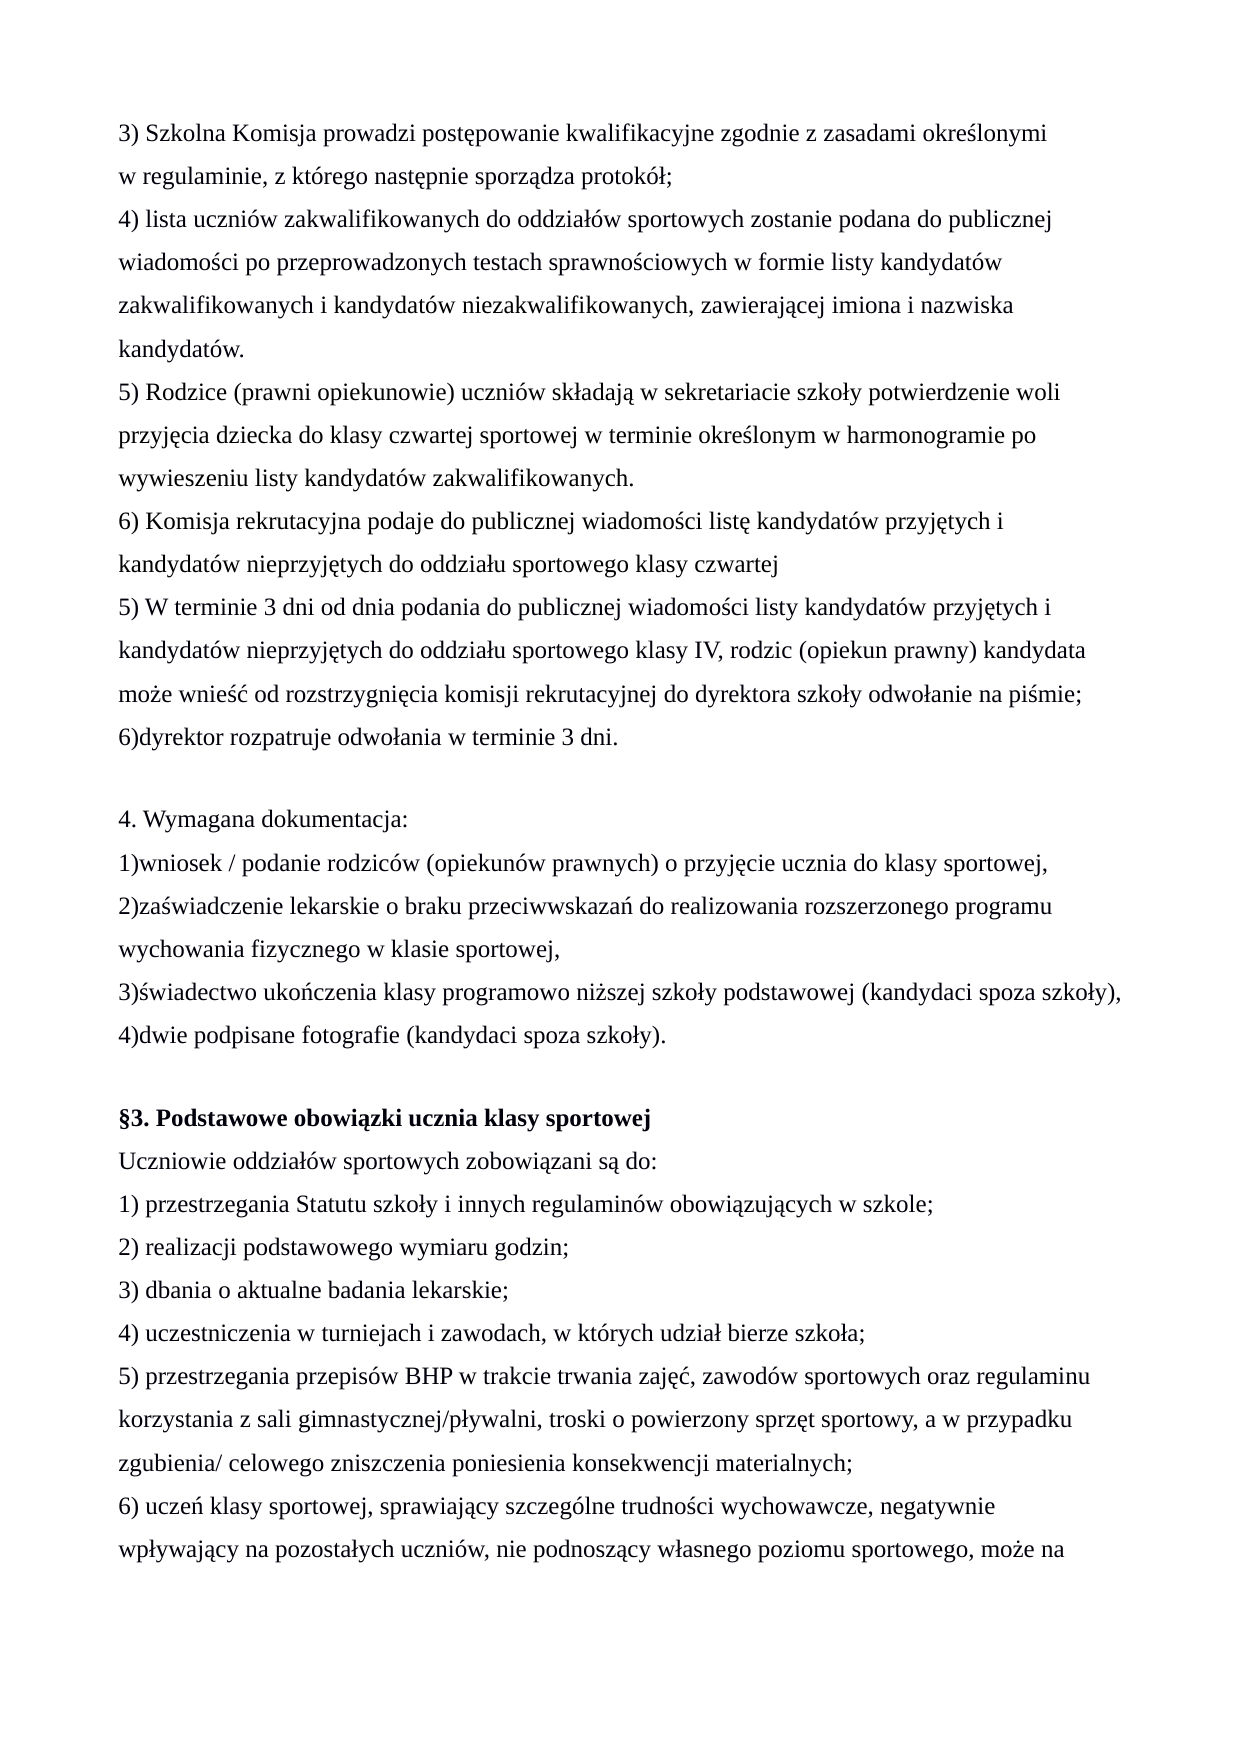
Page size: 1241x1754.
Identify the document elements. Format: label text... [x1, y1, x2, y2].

text 1) przestrzegania Statutu szkoły i innych regulaminów obowiązujących w szkole; [118, 1189, 1122, 1218]
text 2)zaświadczenie lekarskie o braku przeciwwskazań do realizowania rozszerzonego programu wychowania fizycznego w klasie sportowej, [118, 891, 1122, 963]
text 4) lista uczniów zakwalifikowanych do oddziałów sportowych zostanie podana do publicznej wiadomości po przeprowadzonych testach sprawnościowych w formie listy kandydatów zakwalifikowanych i kandydatów niezakwalifikowanych, zawierającej imiona i nazwiska kandydatów. [118, 204, 1122, 362]
text §3. Podstawowe obowiązki ucznia klasy sportowej [118, 1103, 1122, 1131]
text 3) dbania o aktualne badania lekarskie; [118, 1275, 1122, 1304]
text 5) W terminie 3 dni od dnia podania do publicznej wiadomości listy kandydatów przyjętych i kandydatów nieprzyjętych do oddziału sportowego klasy IV, rodzic (opiekun prawny) kandydata może wnieść od rozstrzygnięcia komisji rekrutacyjnej do dyrektora szkoły odwołanie na piśmie; [118, 592, 1122, 707]
text 5) przestrzegania przepisów BHP w trakcie trwania zajęć, zawodów sportowych oraz regulaminu korzystania z sali gimnastycznej/pływalni, troski o powierzony sprzęt sportowy, a w przypadku zgubienia/ celowego zniszczenia poniesienia konsekwencji materialnych; [118, 1361, 1122, 1476]
text 6)dyrektor rozpatruje odwołania w terminie 3 dni. [118, 722, 1122, 751]
text Uczniowie oddziałów sportowych zobowiązani są do: [118, 1146, 1122, 1174]
text 4. Wymagana dokumentacja: [118, 804, 1122, 833]
text w regulaminie, z którego następnie sporządza protokół; [118, 161, 1122, 190]
text 3)świadectwo ukończenia klasy programowo niższej szkoły podstawowej (kandydaci spoza szkoły), [118, 977, 1122, 1006]
text 2) realizacji podstawowego wymiaru godzin; [118, 1232, 1122, 1261]
text 6) uczeń klasy sportowej, sprawiający szczególne trudności wychowawcze, negatywnie wpływający na pozostałych uczniów, nie podnoszący własnego poziomu sportowego, może na [118, 1491, 1122, 1563]
text 5) Rodzice (prawni opiekunowie) uczniów składają w sekretariacie szkoły potwierdzenie woli przyjęcia dziecka do klasy czwartej sportowej w terminie określonym w harmonogramie po wywieszeniu listy kandydatów zakwalifikowanych. [118, 377, 1122, 492]
text 4) uczestniczenia w turniejach i zawodach, w których udział bierze szkoła; [118, 1318, 1122, 1347]
text 1)wniosek / podanie rodziców (opiekunów prawnych) o przyjęcie ucznia do klasy sportowej, [118, 848, 1122, 876]
text 6) Komisja rekrutacyjna podaje do publicznej wiadomości listę kandydatów przyjętych i kandydatów nieprzyjętych do oddziału sportowego klasy czwartej [118, 506, 1122, 578]
text 4)dwie podpisane fotografie (kandydaci spoza szkoły). [118, 1020, 1122, 1049]
text 3) Szkolna Komisja prowadzi postępowanie kwalifikacyjne zgodnie z zasadami określonymi [118, 118, 1122, 147]
